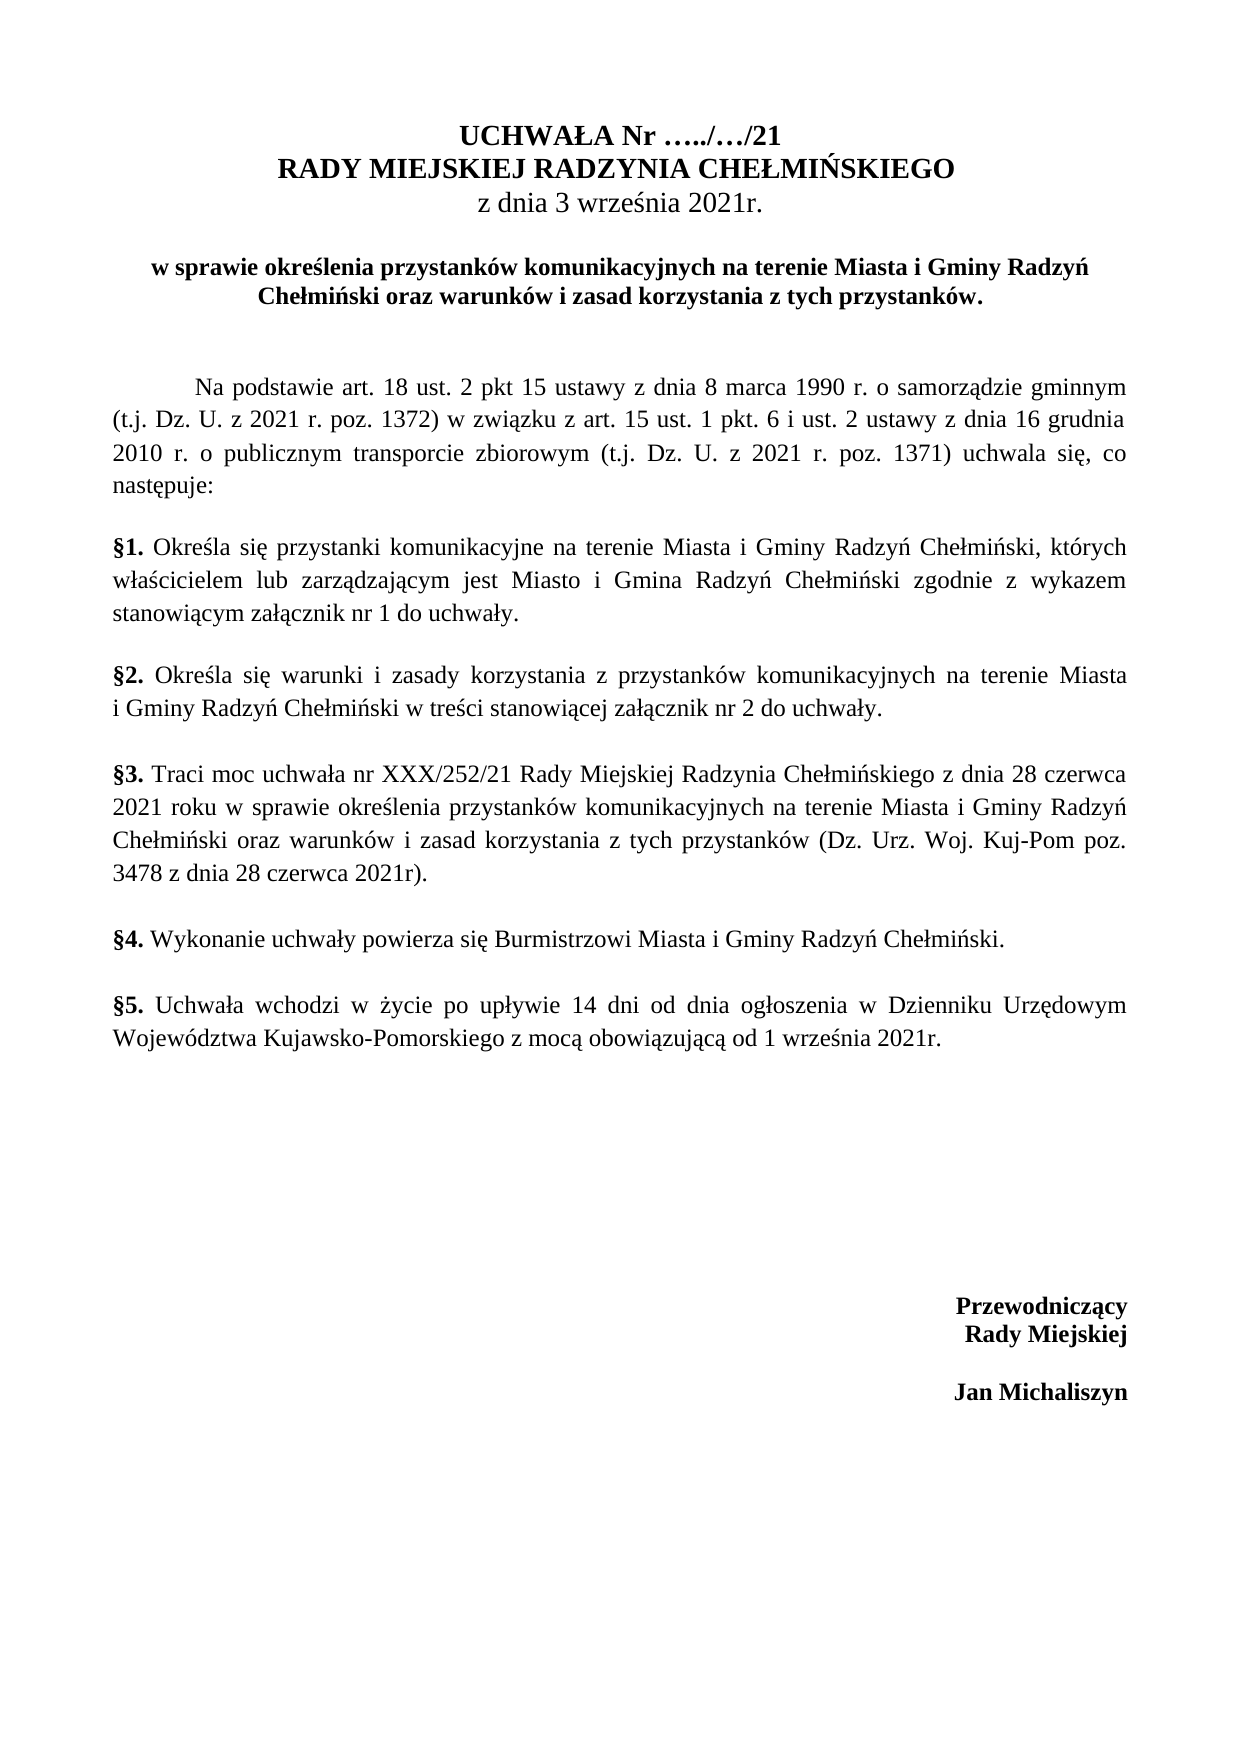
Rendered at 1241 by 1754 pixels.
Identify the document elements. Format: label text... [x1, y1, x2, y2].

text z dnia 3 września 2021r. [112, 185, 1128, 219]
text Na podstawie art. 18 ust. 2 pkt 15 ustawy z dnia 8 marca 1990 r. o samorządzie gminnym (t.j. Dz. U. z 2021 r. poz. 1372) w związku z art. 15 ust. 1 pkt. 6 i ust. 2 ustawy z dnia 16 grudnia 2010 r. o publicznym transporcie zbiorowym (t.j. Dz. U. z 2021 r. poz. 1371) uchwala się, co następuje: [112, 372, 1128, 499]
text RADY MIEJSKIEJ RADZYNIA CHEŁMIŃSKIEGO [112, 152, 1128, 185]
text Rady Miejskiej [112, 1319, 1128, 1348]
text w sprawie określenia przystanków komunikacyjnych na terenie Miasta i Gminy Radzyń Chełmiński oraz warunków i zasad korzystania z tych przystanków. [112, 252, 1128, 310]
text Jan Michaliszyn [112, 1377, 1128, 1406]
text Przewodniczący [112, 1291, 1128, 1319]
text §4. Wykonanie uchwały powierza się Burmistrzowi Miasta i Gminy Radzyń Chełmiński. [112, 924, 1128, 953]
text §1. Określa się przystanki komunikacyjne na terenie Miasta i Gminy Radzyń Chełmiński, których właścicielem lub zarządzającym jest Miasto i Gmina Radzyń Chełmiński zgodnie z wykazem stanowiącym załącznik nr 1 do uchwały. [112, 532, 1128, 627]
text §5. Uchwała wchodzi w życie po upływie 14 dni od dnia ogłoszenia w Dzienniku Urzędowym Województwa Kujawsko-Pomorskiego z mocą obowiązującą od 1 września 2021r. [112, 990, 1128, 1052]
text §2. Określa się warunki i zasady korzystania z przystanków komunikacyjnych na terenie Miasta i Gminy Radzyń Chełmiński w treści stanowiącej załącznik nr 2 do uchwały. [112, 660, 1128, 722]
text UCHWAŁA Nr …../…/21 [112, 118, 1128, 152]
text §3. Traci moc uchwała nr XXX/252/21 Rady Miejskiej Radzynia Chełmińskiego z dnia 28 czerwca 2021 roku w sprawie określenia przystanków komunikacyjnych na terenie Miasta i Gminy Radzyń Chełmiński oraz warunków i zasad korzystania z tych przystanków (Dz. Urz. Woj. Kuj-Pom poz. 3478 z dnia 28 czerwca 2021r). [112, 759, 1128, 887]
